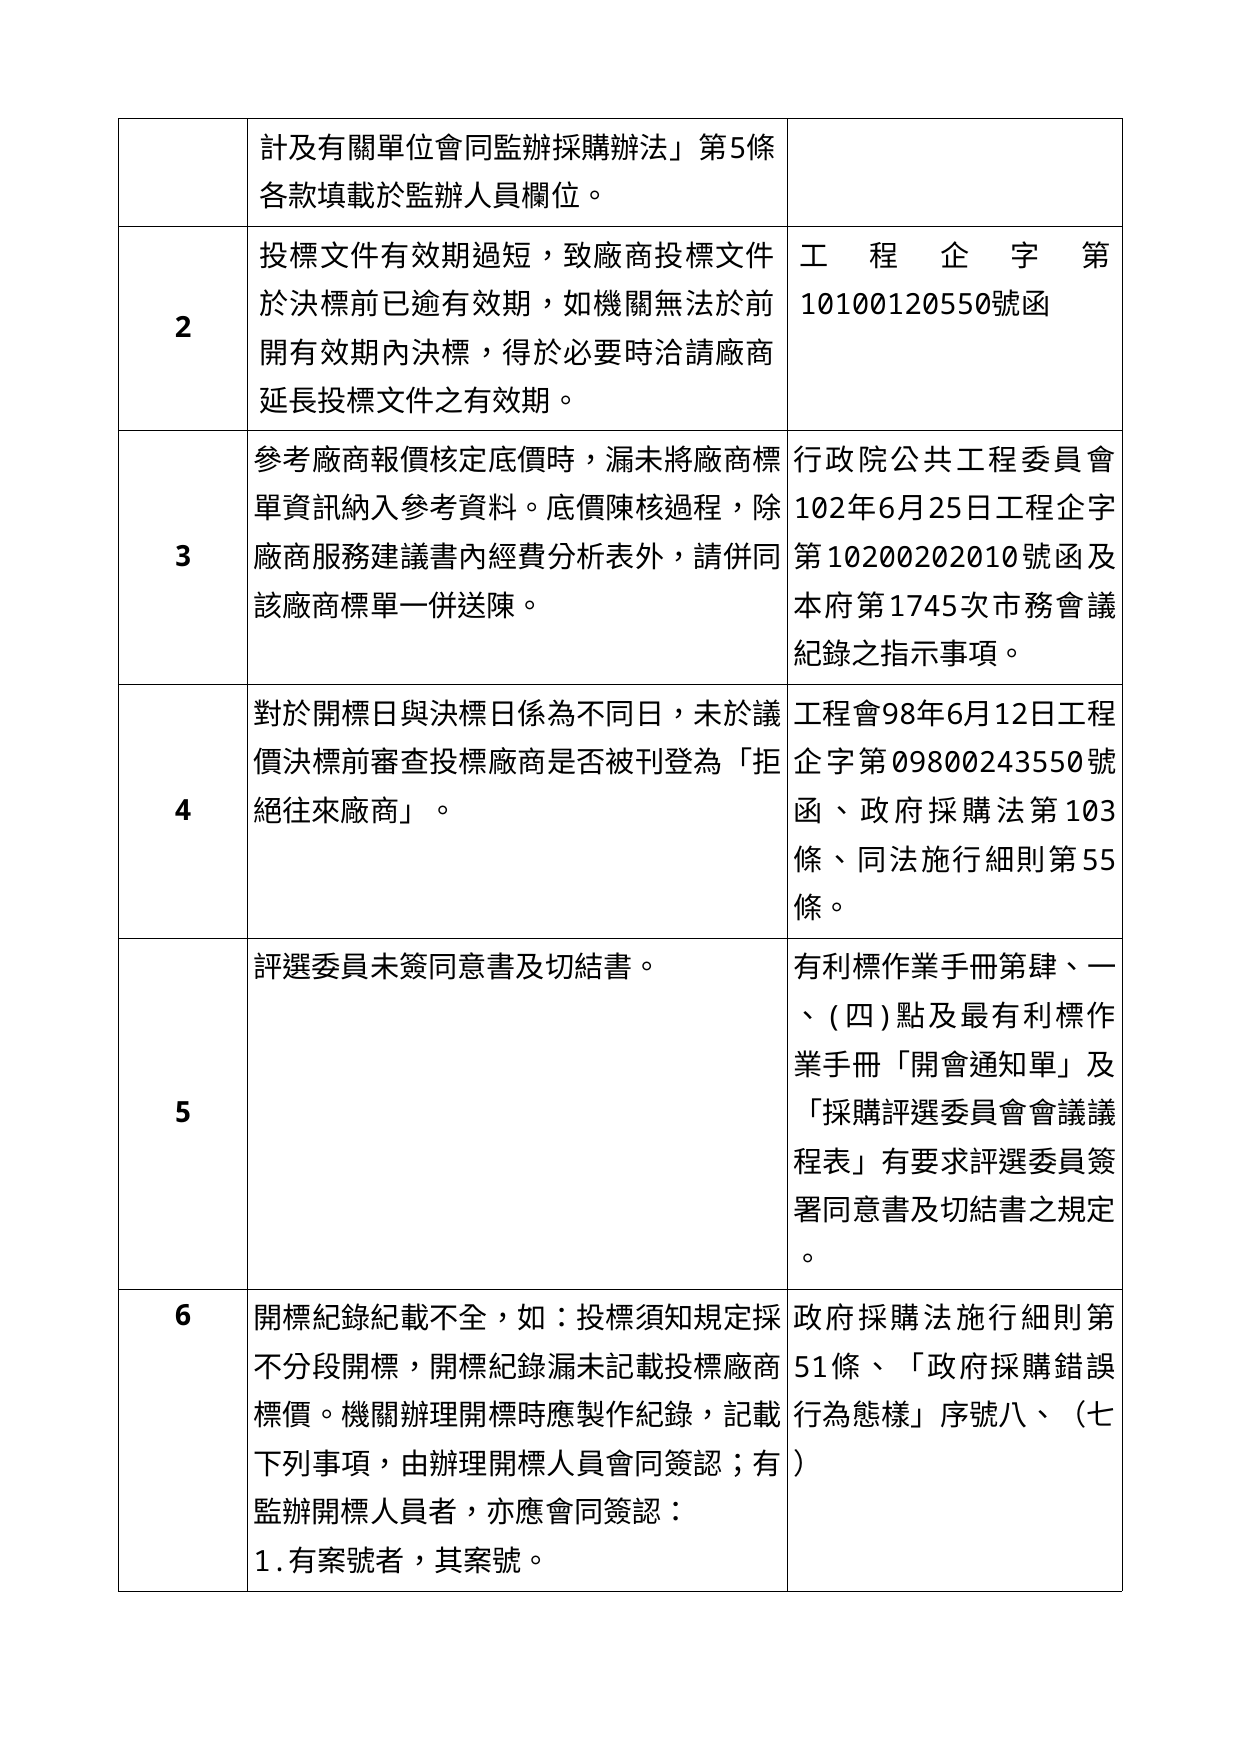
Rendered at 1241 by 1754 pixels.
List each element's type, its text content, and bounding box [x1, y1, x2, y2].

table_cell 工程企字第10100120550號函 [788, 227, 1122, 430]
table_cell 6 [119, 1290, 247, 1591]
table_cell 計及有關單位會同監辦採購辦法」第5條各款填載於監辦人員欄位。 [248, 119, 787, 226]
table_cell 5 [119, 939, 247, 1288]
table_cell 政府採購法施行細則第51條、「政府採購錯誤行為態樣」序號八、（七） [788, 1290, 1122, 1591]
table_cell 工程會98年6月12日工程企字第09800243550號函、政府採購法第103條、同法施行細則第55條。 [788, 685, 1122, 938]
table_cell 投標文件有效期過短，致廠商投標文件於決標前已逾有效期，如機關無法於前開有效期內決標，得於必要時洽請廠商延長投標文件之有效期。 [248, 227, 787, 430]
table_cell 評選委員未簽同意書及切結書。 [248, 939, 787, 1288]
table_cell [119, 119, 247, 226]
table_cell 4 [119, 685, 247, 938]
table_cell 3 [119, 431, 247, 684]
table_cell 參考廠商報價核定底價時，漏未將廠商標單資訊納入參考資料。底價陳核過程，除廠商服務建議書內經費分析表外，請併同該廠商標單一併送陳。 [248, 431, 787, 684]
table_cell 對於開標日與決標日係為不同日，未於議價決標前審查投標廠商是否被刊登為「拒絕往來廠商」。 [248, 685, 787, 938]
table_cell 有利標作業手冊第肆、一、(四)點及最有利標作業手冊「開會通知單」及「採購評選委員會會議議程表」有要求評選委員簽署同意書及切結書之規定。 [788, 939, 1122, 1288]
table_cell 2 [119, 227, 247, 430]
table_cell 行政院公共工程委員會102年6月25日工程企字第10200202010號函及本府第1745次市務會議紀錄之指示事項。 [788, 431, 1122, 684]
table_cell 開標紀錄紀載不全，如：投標須知規定採不分段開標，開標紀錄漏未記載投標廠商標價。機關辦理開標時應製作紀錄，記載下列事項，由辦理開標人員會同簽認；有監辦開標人員者，亦應會同簽認： 1.有案號者，其案號。 [248, 1290, 787, 1591]
table_cell [788, 119, 1122, 226]
